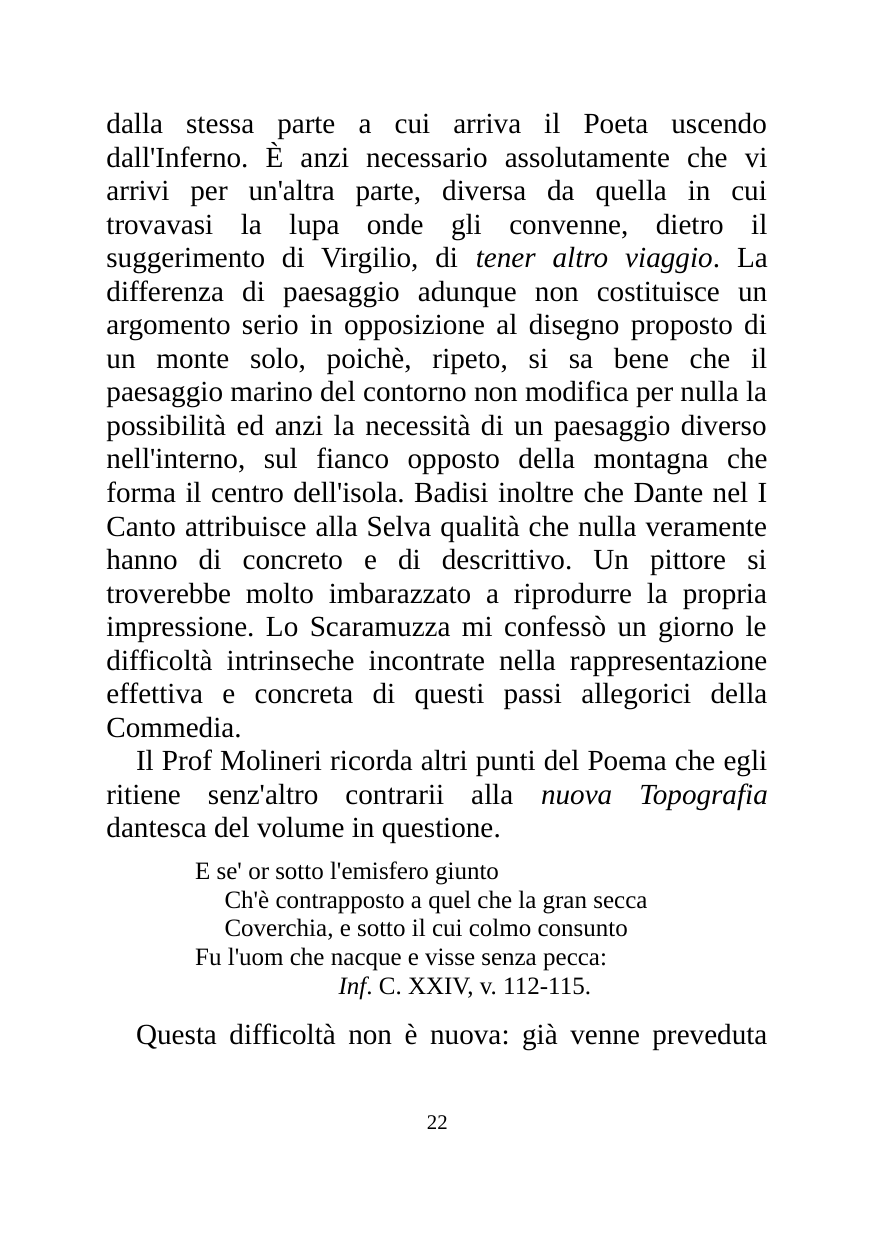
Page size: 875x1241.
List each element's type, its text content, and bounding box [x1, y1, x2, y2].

text Inf. C. XXIV, v. 112-115. [106, 971, 591, 1000]
text dalla stessa parte a cui arriva il Poeta uscendo dall'Inferno. È anzi necessario assolutamente che vi arrivi per un'altra parte, diversa da quella in cui trovavasi la lupa onde gli convenne, dietro il suggerimento di Virgilio, di tener altro viaggio. La differenza di paesaggio adunque non costituisce un argomento serio in opposizione al disegno proposto di un monte solo, poichè, ripeto, si sa bene che il paesaggio marino del contorno non modifica per nulla la possibilità ed anzi la necessità di un paesaggio diverso nell'interno, sul fianco opposto della montagna che forma il centro dell'isola. Badisi inoltre che Dante nel I Canto attribuisce alla Selva qualità che nulla veramente hanno di concreto e di descrittivo. Un pittore si troverebbe molto imbarazzato a riprodurre la propria impressione. Lo Scaramuzza mi confessò un giorno le difficoltà intrinseche incontrate nella rappresentazione effettiva e concreta di questi passi allegorici della Commedia. [106, 106, 768, 743]
text E se' or sotto l'emisfero giunto Ch'è contrapposto a quel che la gran secca Coverchia, e sotto il cui colmo consunto [195, 856, 768, 942]
text Il Prof Molineri ricorda altri punti del Poema che egli ritiene senz'altro contrarii alla nuova Topografia dantesca del volume in questione. [106, 743, 768, 844]
text Questa difficoltà non è nuova: già venne preveduta [106, 1017, 768, 1051]
text Fu l'uom che nacque e visse senza pecca: [195, 942, 768, 971]
